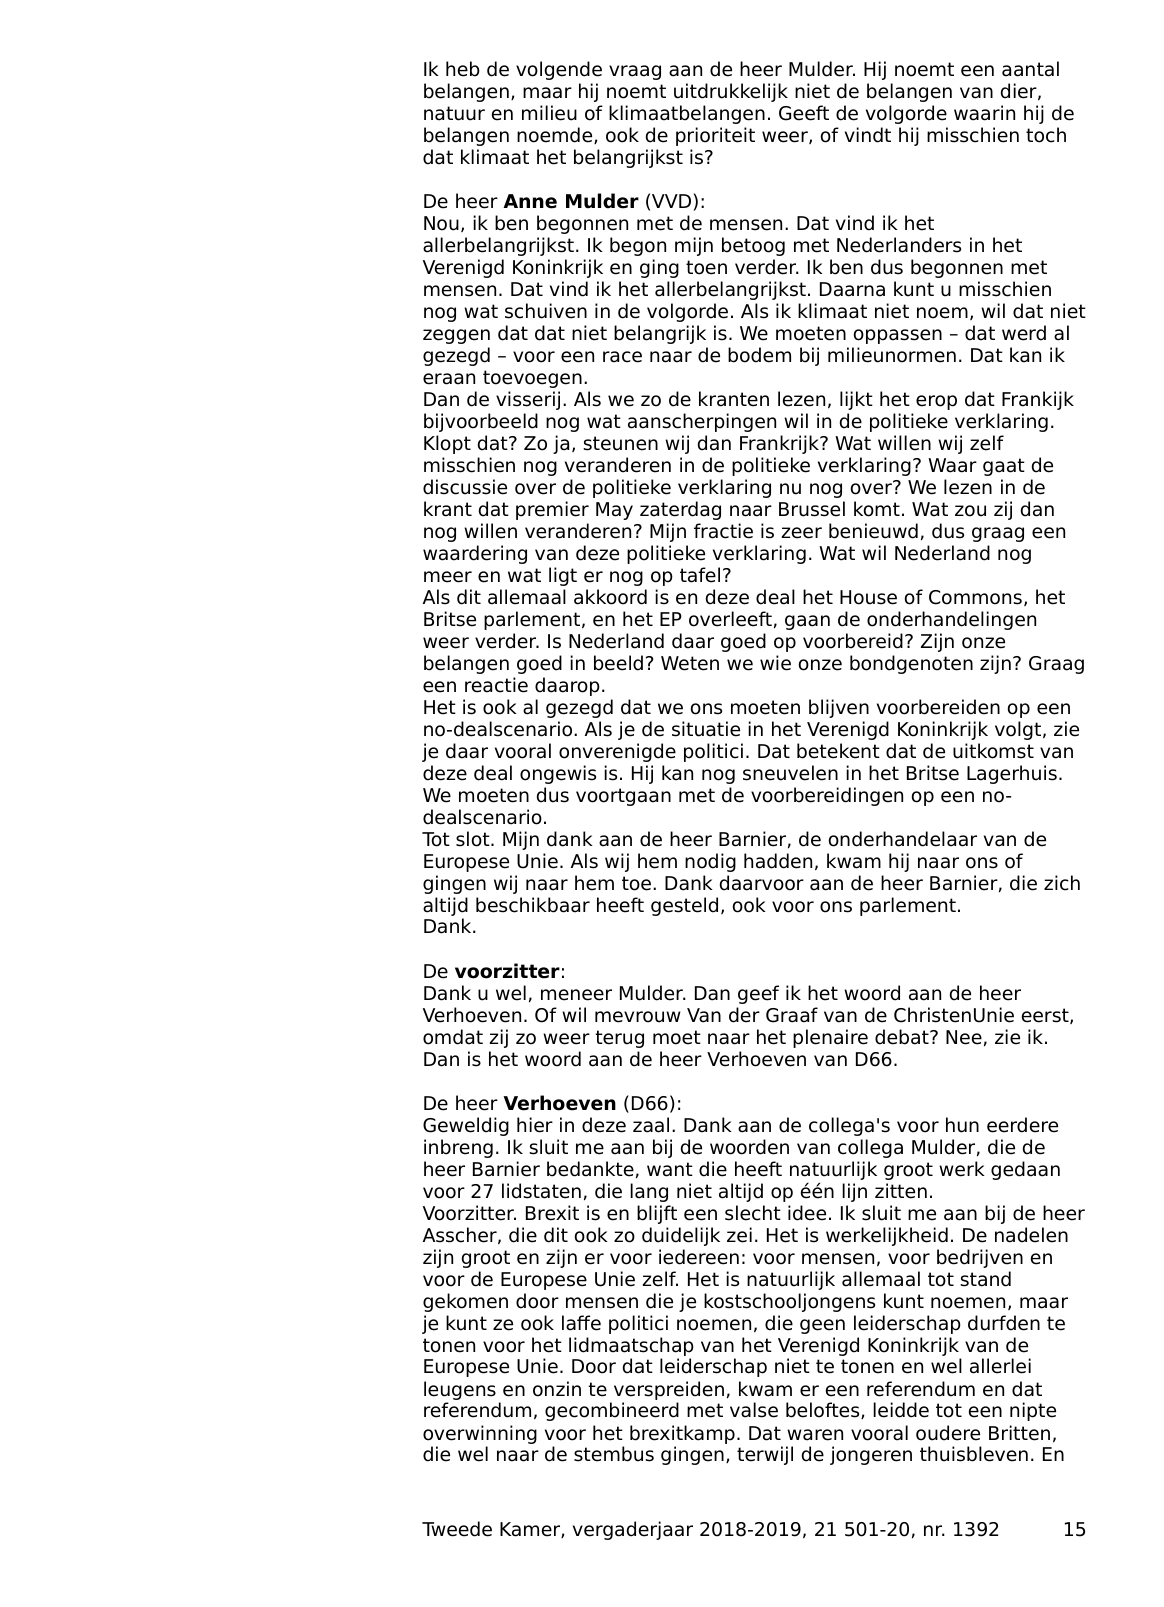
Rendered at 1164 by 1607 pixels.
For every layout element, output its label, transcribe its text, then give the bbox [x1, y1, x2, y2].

text Nou, ik ben begonnen met de mensen. Dat vind ik het allerbelangrijkst. Ik begon mijn betoog met Nederlanders in het Verenigd Koninkrijk en ging toen verder. Ik ben dus begonnen met mensen. Dat vind ik het allerbelangrijkst. Daarna kunt u misschien nog wat schuiven in de volgorde. Als ik klimaat niet noem, wil dat niet zeggen dat dat niet belangrijk is. We moeten oppassen – dat werd al gezegd – voor een race naar de bodem bij milieunormen. Dat kan ik eraan toevoegen. [422, 213, 1087, 389]
text Voorzitter. Brexit is en blijft een slecht idee. Ik sluit me aan bij de heer Asscher, die dit ook zo duidelijk zei. Het is werkelijkheid. De nadelen zijn groot en zijn er voor iedereen: voor mensen, voor bedrijven en voor de Europese Unie zelf. Het is natuurlijk allemaal tot stand gekomen door mensen die je kostschooljongens kunt noemen, maar je kunt ze ook laffe politici noemen, die geen leiderschap durfden te tonen voor het lidmaatschap van het Verenigd Koninkrijk van de Europese Unie. Door dat leiderschap niet te tonen en wel allerlei leugens en onzin te verspreiden, kwam er een referendum en dat referendum, gecombineerd met valse beloftes, leidde tot een nipte overwinning voor het brexitkamp. Dat waren vooral oudere Britten, die wel naar de stembus gingen, terwijl de jongeren thuisbleven. En [422, 1203, 1087, 1466]
text Dan de visserij. Als we zo de kranten lezen, lijkt het erop dat Frankijk bijvoorbeeld nog wat aanscherpingen wil in de politieke verklaring. Klopt dat? Zo ja, steunen wij dan Frankrijk? Wat willen wij zelf misschien nog veranderen in de politieke verklaring? Waar gaat de discussie over de politieke verklaring nu nog over? We lezen in de krant dat premier May zaterdag naar Brussel komt. Wat zou zij dan nog willen veranderen? Mijn fractie is zeer benieuwd, dus graag een waardering van deze politieke verklaring. Wat wil Nederland nog meer en wat ligt er nog op tafel? [422, 389, 1087, 587]
text De heer Verhoeven (D66): [422, 1093, 1087, 1115]
text Als dit allemaal akkoord is en deze deal het House of Commons, het Britse parlement, en het EP overleeft, gaan de onderhandelingen weer verder. Is Nederland daar goed op voorbereid? Zijn onze belangen goed in beeld? Weten we wie onze bondgenoten zijn? Graag een reactie daarop. [422, 587, 1087, 697]
text Geweldig hier in deze zaal. Dank aan de collega's voor hun eerdere inbreng. Ik sluit me aan bij de woorden van collega Mulder, die de heer Barnier bedankte, want die heeft natuurlijk groot werk gedaan voor 27 lidstaten, die lang niet altijd op één lijn zitten. [422, 1115, 1087, 1203]
text De heer Anne Mulder (VVD): [422, 191, 1087, 213]
text Dank u wel, meneer Mulder. Dan geef ik het woord aan de heer Verhoeven. Of wil mevrouw Van der Graaf van de ChristenUnie eerst, omdat zij zo weer terug moet naar het plenaire debat? Nee, zie ik. Dan is het woord aan de heer Verhoeven van D66. [422, 983, 1087, 1071]
text Dank. [422, 916, 1087, 938]
text De voorzitter: [422, 961, 1087, 983]
text Het is ook al gezegd dat we ons moeten blijven voorbereiden op een no-dealscenario. Als je de situatie in het Verenigd Koninkrijk volgt, zie je daar vooral onverenigde politici. Dat betekent dat de uitkomst van deze deal ongewis is. Hij kan nog sneuvelen in het Britse Lagerhuis. We moeten dus voortgaan met de voorbereidingen op een no-dealscenario. [422, 697, 1087, 828]
text Ik heb de volgende vraag aan de heer Mulder. Hij noemt een aantal belangen, maar hij noemt uitdrukkelijk niet de belangen van dier, natuur en milieu of klimaatbelangen. Geeft de volgorde waarin hij de belangen noemde, ook de prioriteit weer, of vindt hij misschien toch dat klimaat het belangrijkst is? [422, 59, 1087, 169]
text Tot slot. Mijn dank aan de heer Barnier, de onderhandelaar van de Europese Unie. Als wij hem nodig hadden, kwam hij naar ons of gingen wij naar hem toe. Dank daarvoor aan de heer Barnier, die zich altijd beschikbaar heeft gesteld, ook voor ons parlement. [422, 828, 1087, 916]
